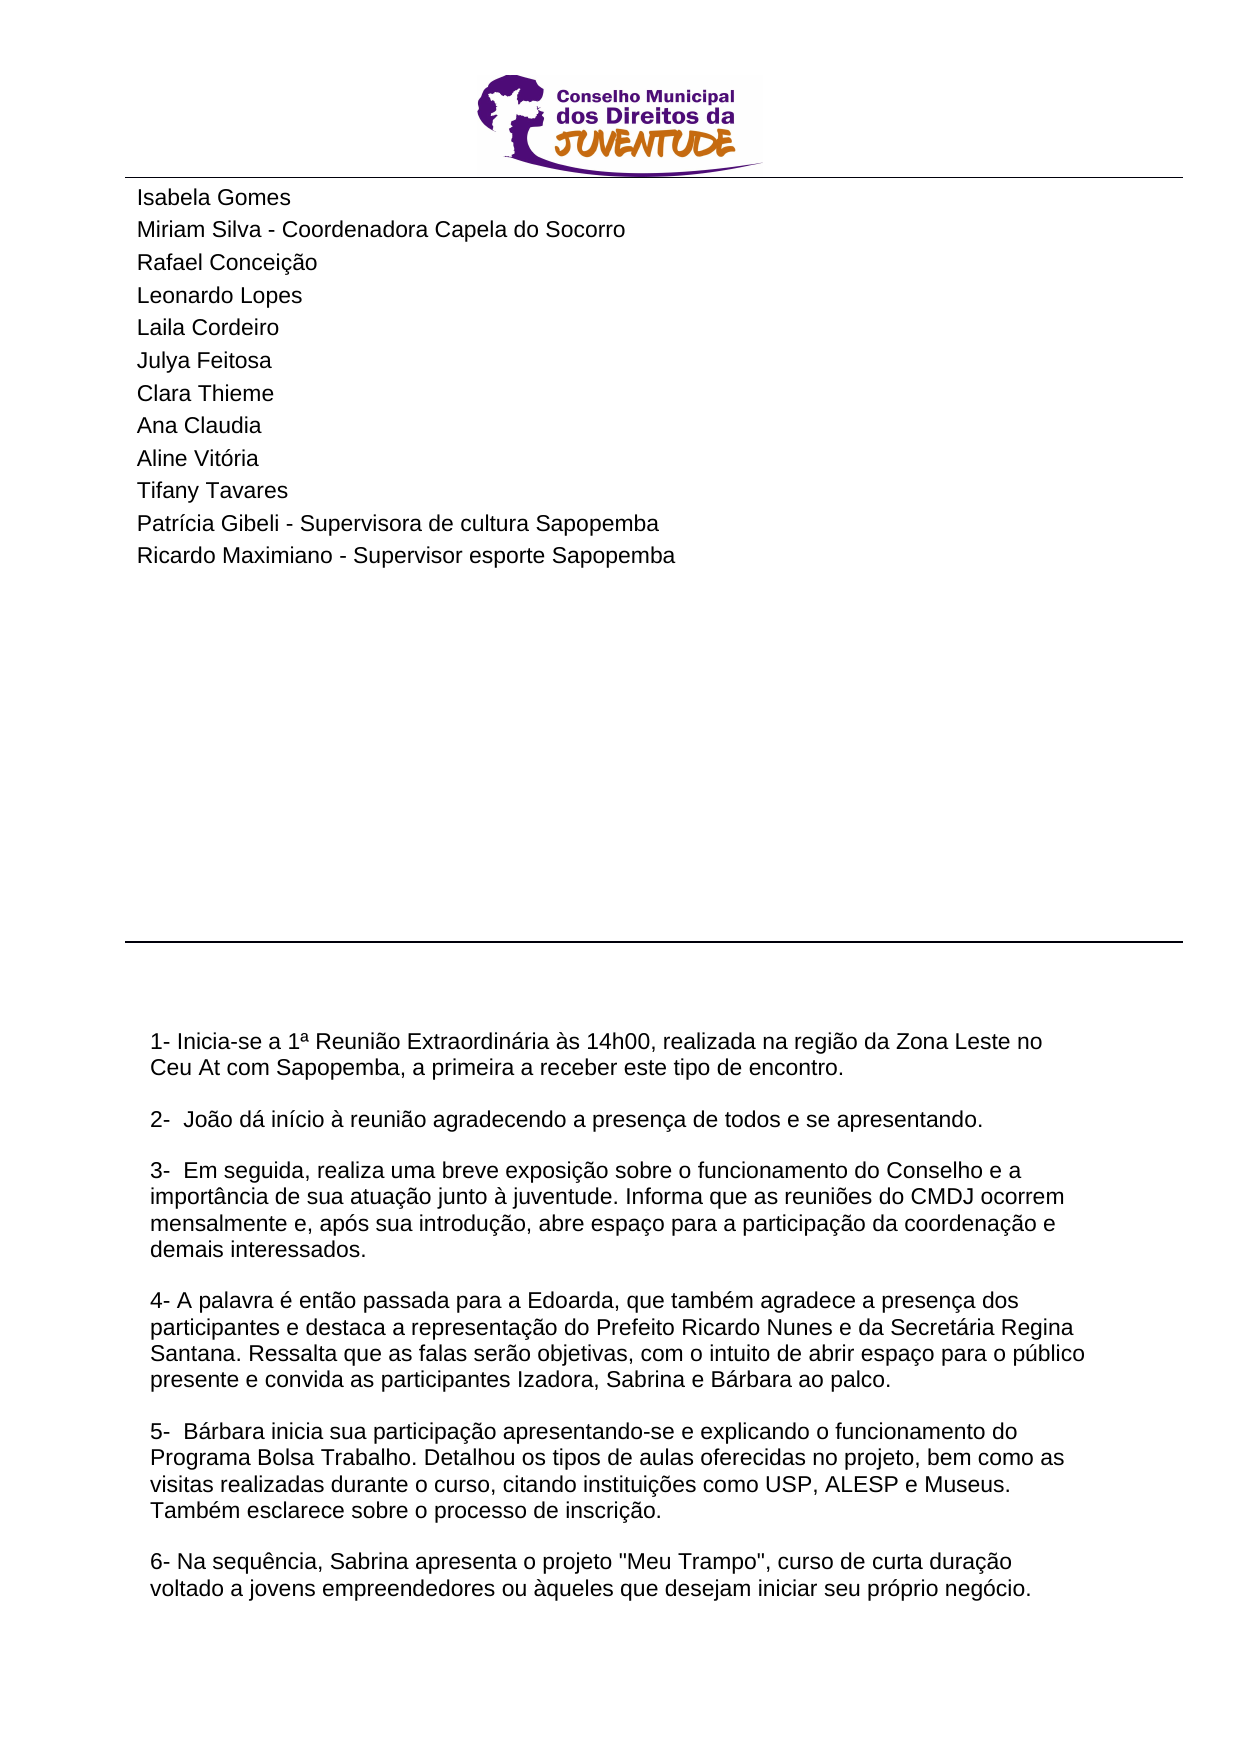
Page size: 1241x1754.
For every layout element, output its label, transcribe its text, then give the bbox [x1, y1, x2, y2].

picture [477, 75, 763, 177]
text 3- Em seguida, realiza uma breve exposição sobre o funcionamento do Conselho e a importância de sua atuação junto à juventude. Informa que as reuniões do CMDJ ocorrem mensalmente e, após sua introdução, abre espaço para a participação da coordenação e demais interessados. [150, 1157, 1090, 1262]
text 4- A palavra é então passada para a Edoarda, que também agradece a presença dos participantes e destaca a representação do Prefeito Ricardo Nunes e da Secretária Regina Santana. Ressalta que as falas serão objetivas, com o intuito de abrir espaço para o público presente e convida as participantes Izadora, Sabrina e Bárbara ao palco. [150, 1287, 1090, 1393]
text 2- João dá início à reunião agradecendo a presença de todos e se apresentando. [150, 1106, 1090, 1132]
text 6- Na sequência, Sabrina apresenta o projeto "Meu Trampo", curso de curta duração voltado a jovens empreendedores ou àqueles que desejam iniciar seu próprio negócio. [150, 1548, 1090, 1601]
text 1- Inicia-se a 1ª Reunião Extraordinária às 14h00, realizada na região da Zona Leste no Ceu At com Sapopemba, a primeira a receber este tipo de encontro. [150, 1028, 1090, 1081]
text 5- Bárbara inicia sua participação apresentando-se e explicando o funcionamento do Programa Bolsa Trabalho. Detalhou os tipos de aulas oferecidas no projeto, bem como as visitas realizadas durante o curso, citando instituições como USP, ALESP e Museus. Também esclarece sobre o processo de inscrição. [150, 1418, 1090, 1523]
table_cell Isabela Gomes Miriam Silva - Coordenadora Capela do Socorro Rafael Conceição Leonardo Lopes Laila Cordeiro Julya Feitosa Clara Thieme Ana Claudia Aline Vitória Tifany Tavares Patrícia Gibeli - Supervisora de cultura Sapopemba Ricardo Maximiano - Supervisor esporte Sapopemba [125, 178, 1183, 941]
